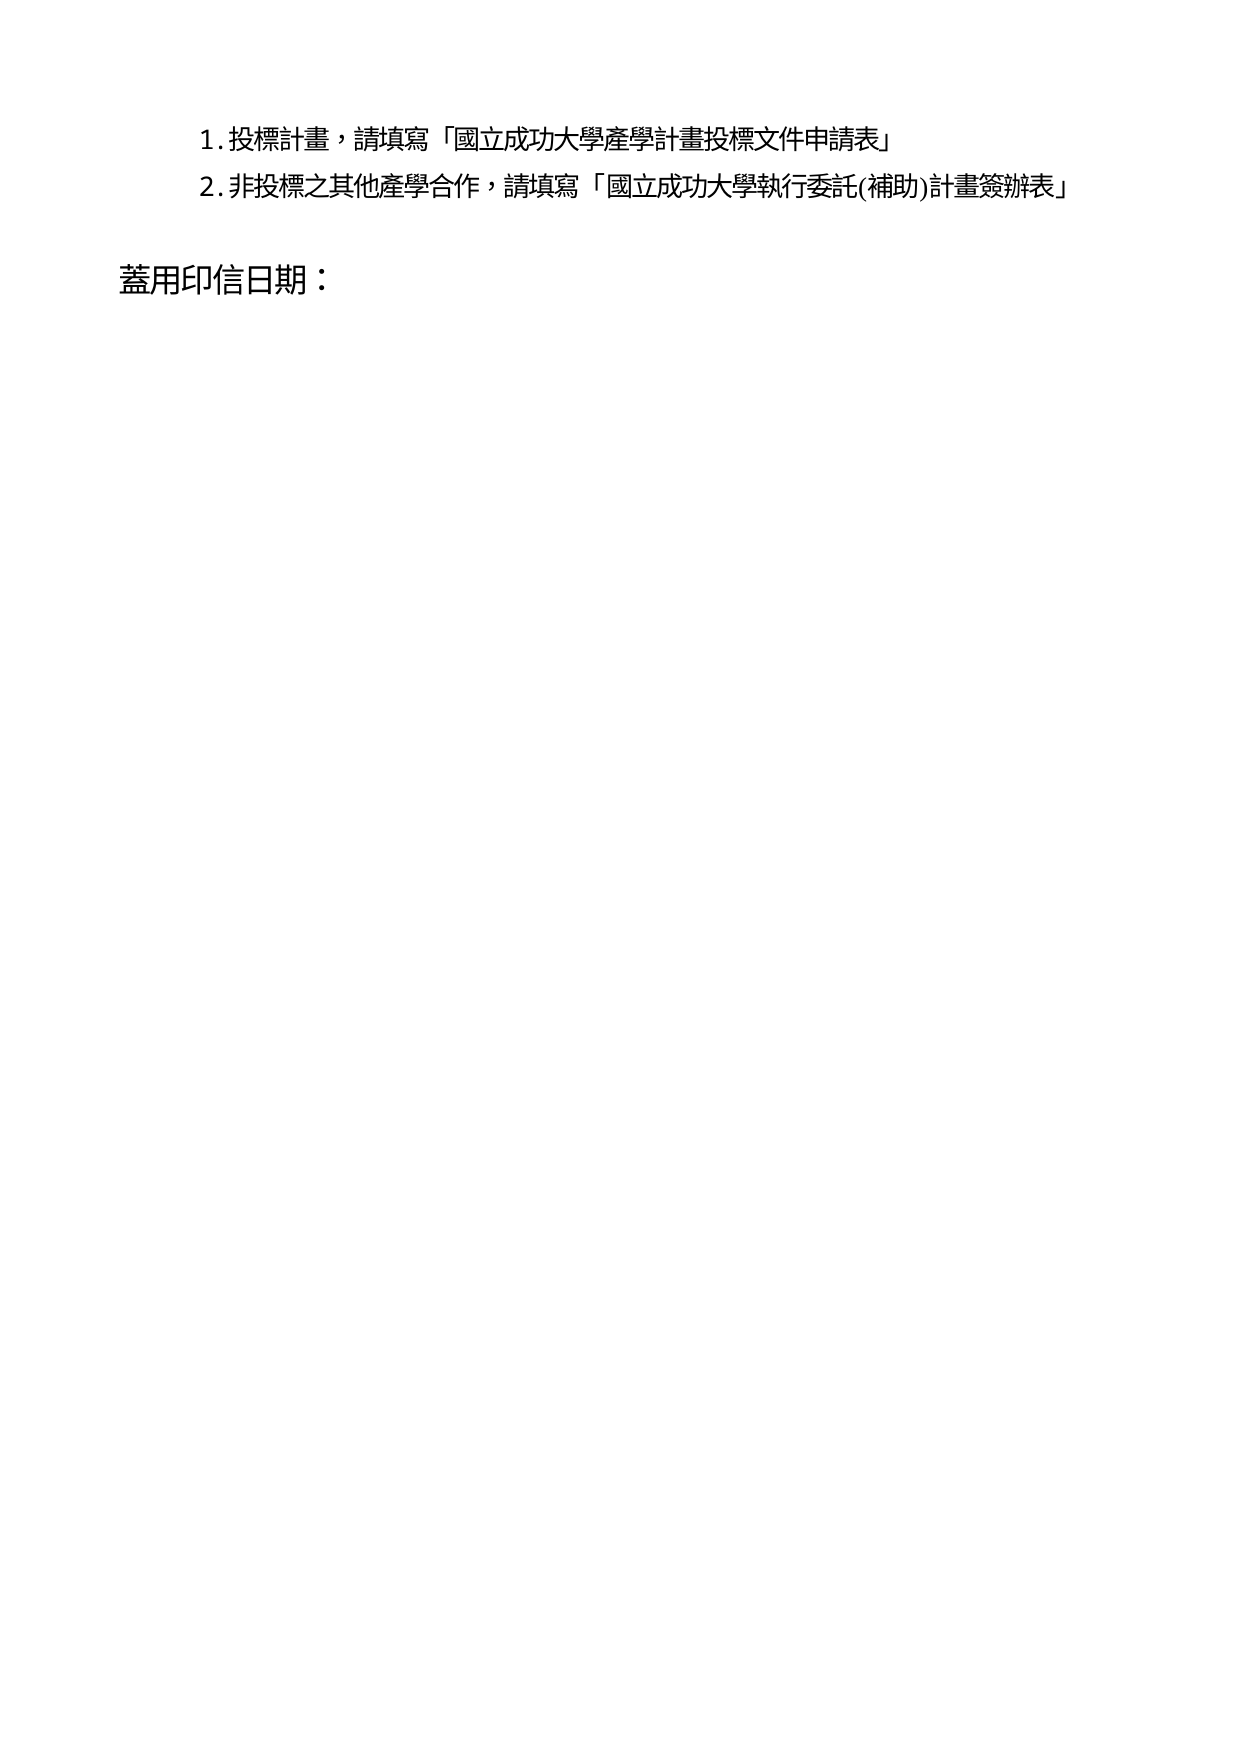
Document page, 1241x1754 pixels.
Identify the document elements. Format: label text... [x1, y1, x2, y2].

text 蓋用印信日期： [118, 253, 1097, 302]
text 2.非投標之其他產學合作，請填寫「國立成功大學執行委託(補助)計畫簽辦表」 [142, 165, 1122, 205]
text 1.投標計畫，請填寫「國立成功大學產學計畫投標文件申請表」 [142, 118, 1122, 157]
